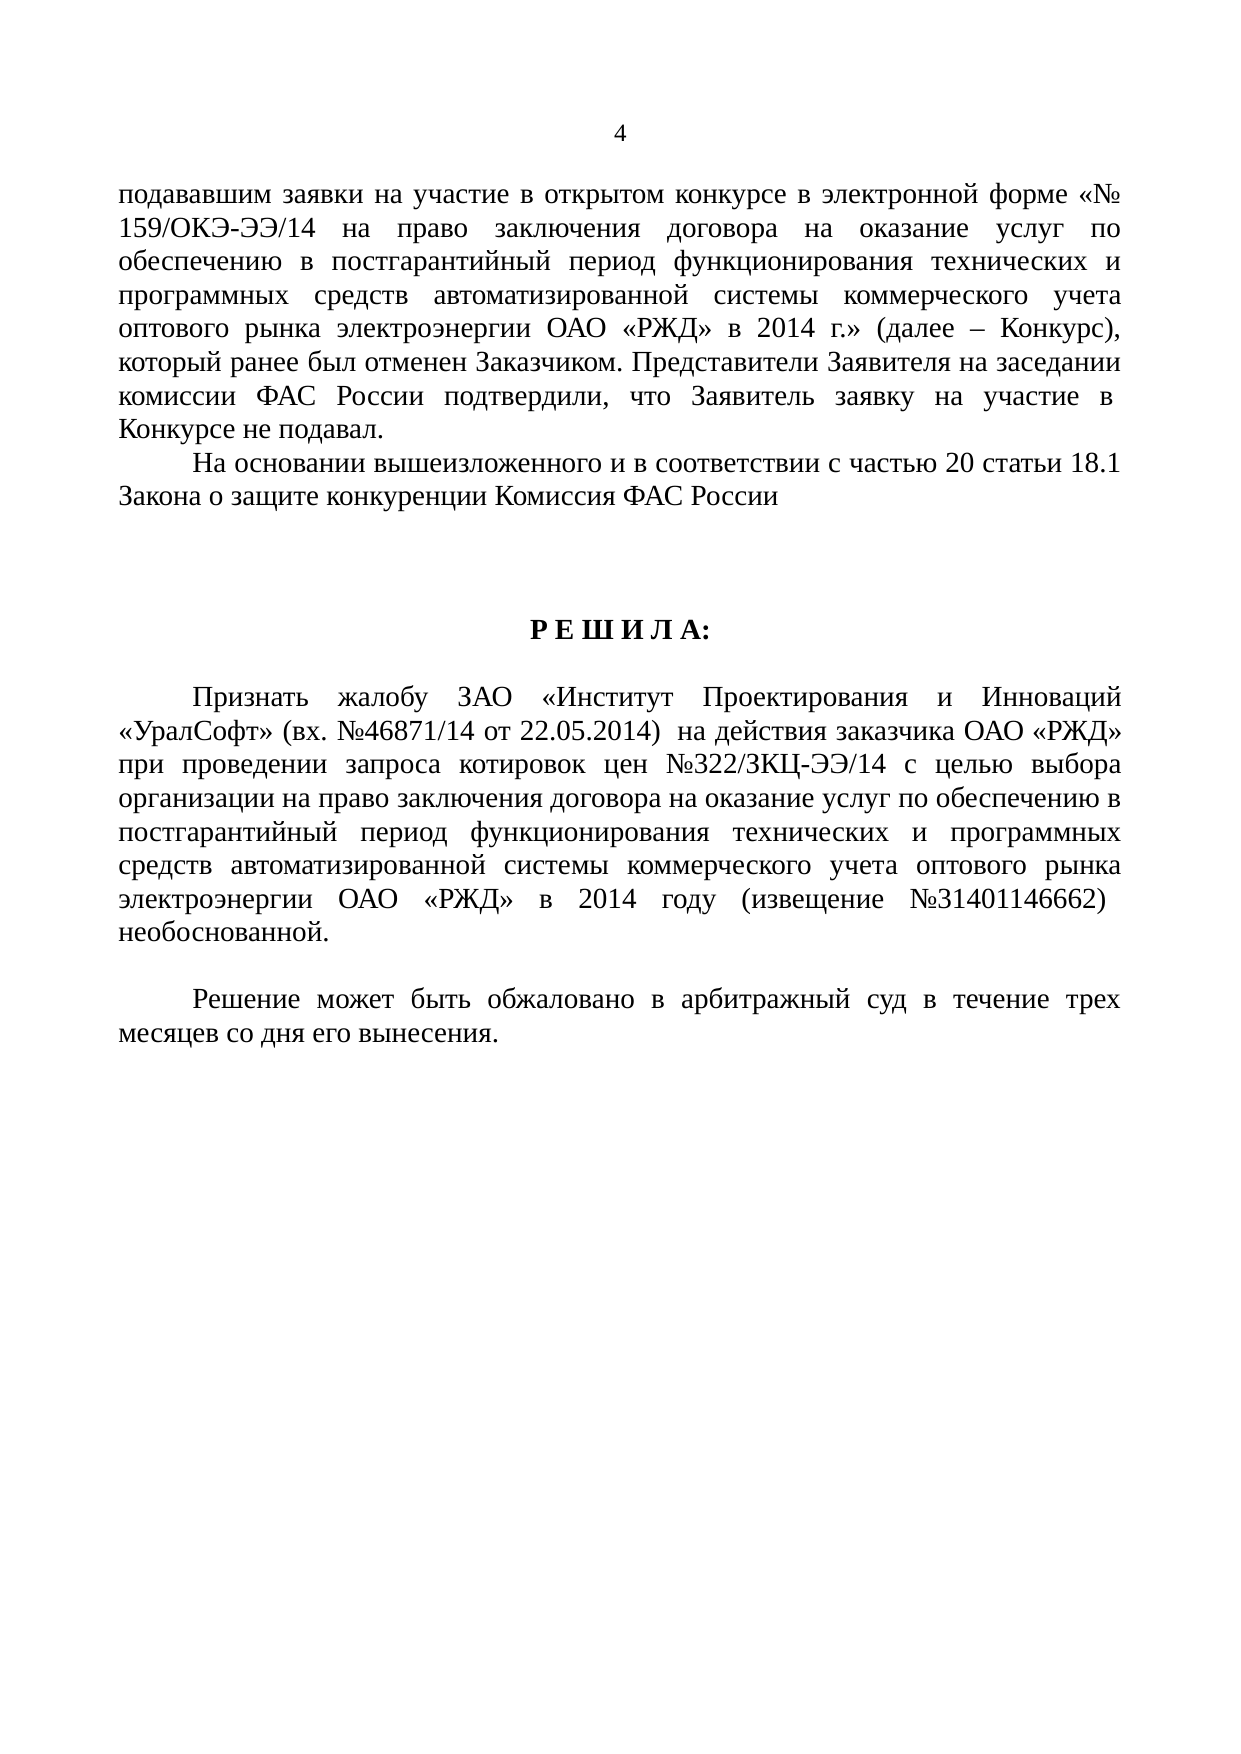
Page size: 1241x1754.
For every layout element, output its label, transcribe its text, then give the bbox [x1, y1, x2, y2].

text подававшим заявки на участие в открытом конкурсе в электронной форме «№ 159/ОКЭ-ЭЭ/14 на право заключения договора на оказание услуг по обеспечению в постгарантийный период функционирования технических и программных средств автоматизированной системы коммерческого учета оптового рынка электроэнергии ОАО «РЖД» в 2014 г.» (далее – Конкурс), который ранее был отменен Заказчиком. Представители Заявителя на заседании комиссии ФАС России подтвердили, что Заявитель заявку на участие в Конкурсе не подавал. [118, 176, 1122, 445]
text Р Е Ш И Л А: [118, 612, 1122, 646]
text На основании вышеизложенного и в соответствии с частью 20 статьи 18.1 Закона о защите конкуренции Комиссия ФАС России [118, 445, 1122, 512]
text Решение может быть обжаловано в арбитражный суд в течение трех месяцев со дня его вынесения. [118, 981, 1122, 1048]
text Признать жалобу ЗАО «Институт Проектирования и Инноваций «УралСофт» (вх. №46871/14 от 22.05.2014) на действия заказчика ОАО «РЖД» при проведении запроса котировок цен №322/ЗКЦ-ЭЭ/14 с целью выбора организации на право заключения договора на оказание услуг по обеспечению в постгарантийный период функционирования технических и программных средств автоматизированной системы коммерческого учета оптового рынка электроэнергии ОАО «РЖД» в 2014 году (извещение №31401146662) необоснованной. [118, 679, 1122, 948]
